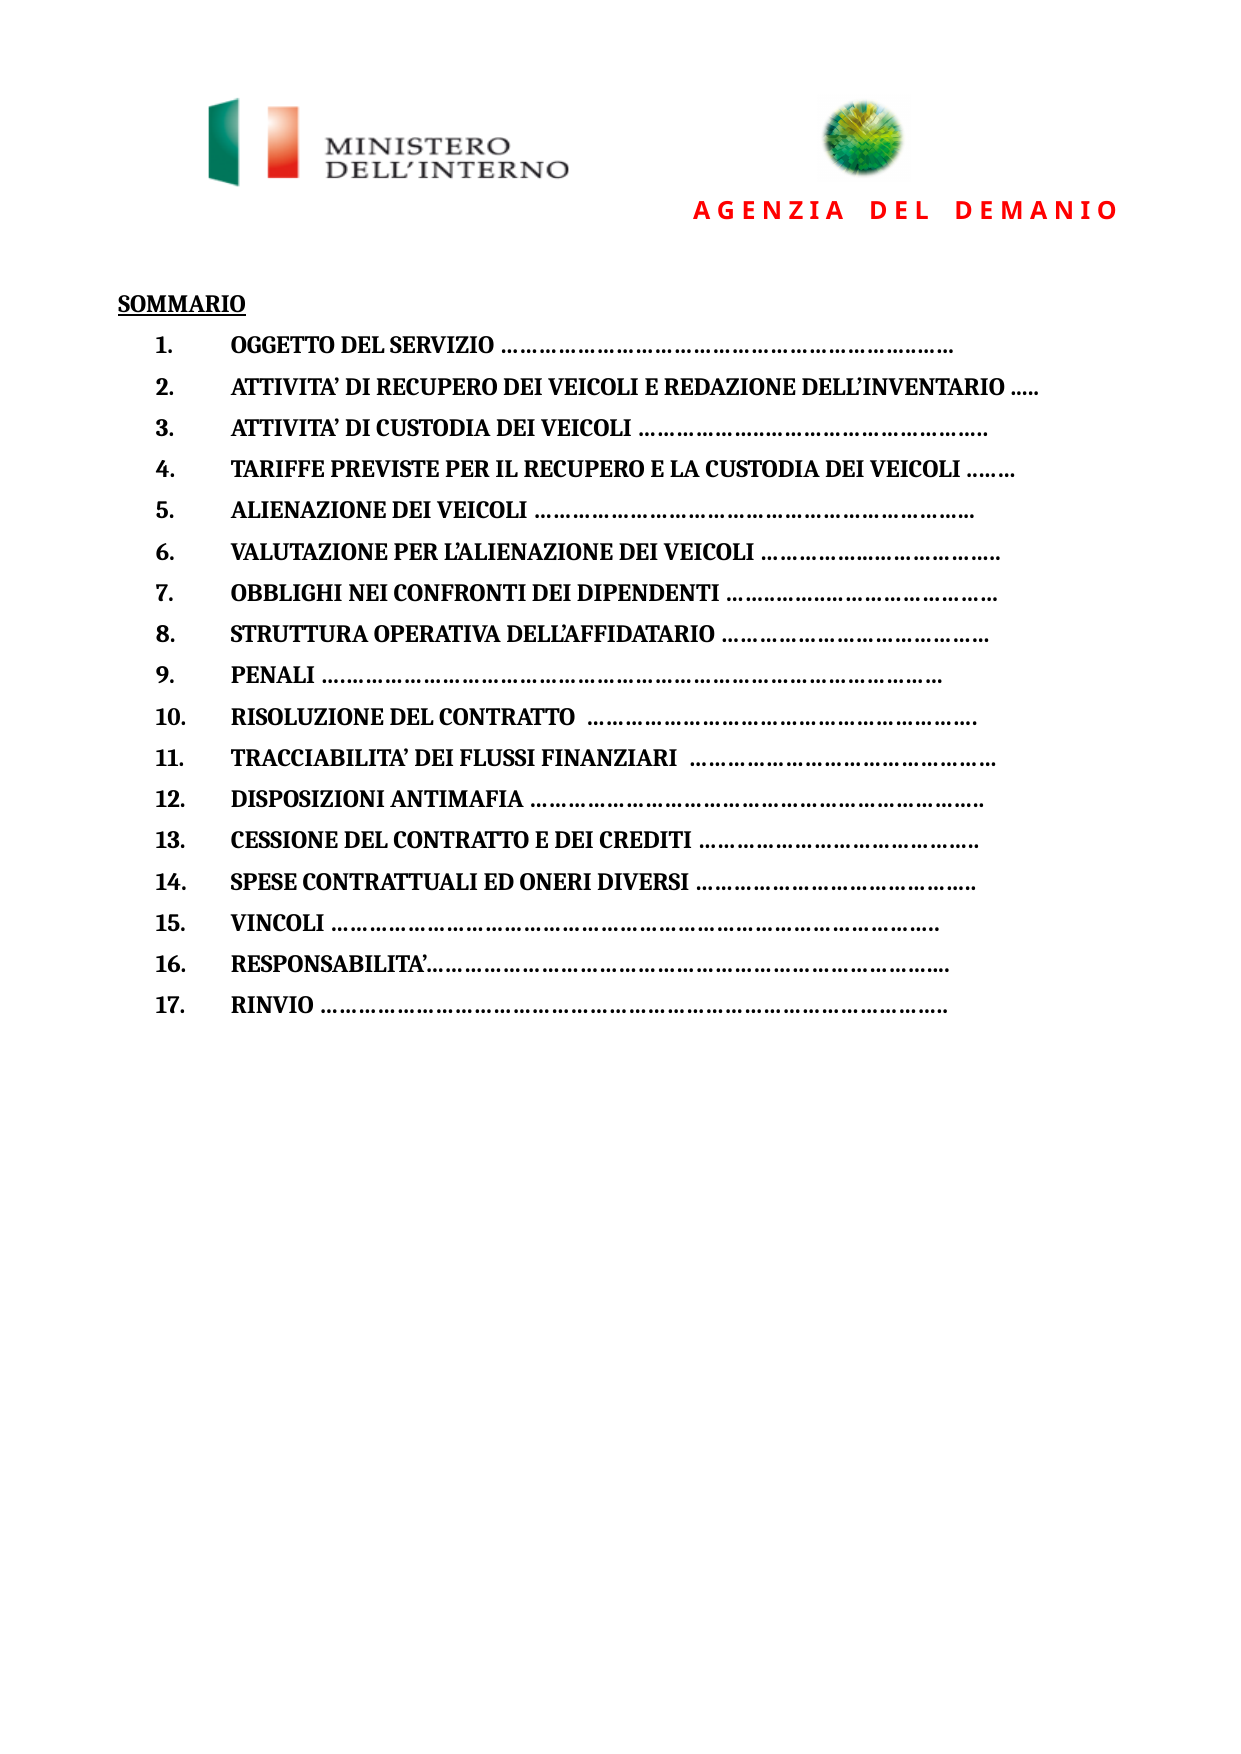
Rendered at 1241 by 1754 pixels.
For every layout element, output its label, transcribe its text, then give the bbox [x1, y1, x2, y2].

list PENALI ….………………………………………………………………………………… [156, 661, 1122, 690]
list SPESE CONTRATTUALI ED ONERI DIVERSI …………………………………….. [156, 867, 1122, 896]
list STRUTTURA OPERATIVA DELL’AFFIDATARIO …………………………………… [156, 620, 1122, 649]
list TRACCIABILITA’ DEI FLUSSI FINANZIARI ………………………………………… [156, 744, 1122, 772]
list TARIFFE PREVISTE PER IL RECUPERO E LA CUSTODIA DEI VEICOLI ..…… [156, 455, 1122, 484]
list DISPOSIZIONI ANTIMAFIA …………………………………………………………….. [156, 785, 1122, 814]
list CESSIONE DEL CONTRATTO E DEI CREDITI …………………………………….. [156, 826, 1122, 855]
list VALUTAZIONE PER L’ALIENAZIONE DEI VEICOLI ……………...……………….. [156, 537, 1122, 566]
list ALIENAZIONE DEI VEICOLI …………………………………………………………... [156, 496, 1122, 525]
list RINVIO …………………………………………………………………………………….. [156, 991, 1122, 1020]
list ATTIVITA’ DI RECUPERO DEI VEICOLI E REDAZIONE DELL’INVENTARIO ..... [156, 372, 1122, 401]
list RESPONSABILITA’…………………………………………………………………….... [156, 950, 1122, 979]
list OGGETTO DEL SERVIZIO ………………………………………………………..…… [156, 331, 1122, 360]
list VINCOLI ………………………………………………………………………………….. [156, 909, 1122, 937]
list RISOLUZIONE DEL CONTRATTO ……………………………………………………. [156, 702, 1122, 731]
list OBBLIGHI NEI CONFRONTI DEI DIPENDENTI ……..……..……………………… [156, 579, 1122, 607]
list ATTIVITA’ DI CUSTODIA DEI VEICOLI ………………..…………………………….. [156, 414, 1122, 442]
subtitle SOMMARIO [118, 290, 1122, 319]
